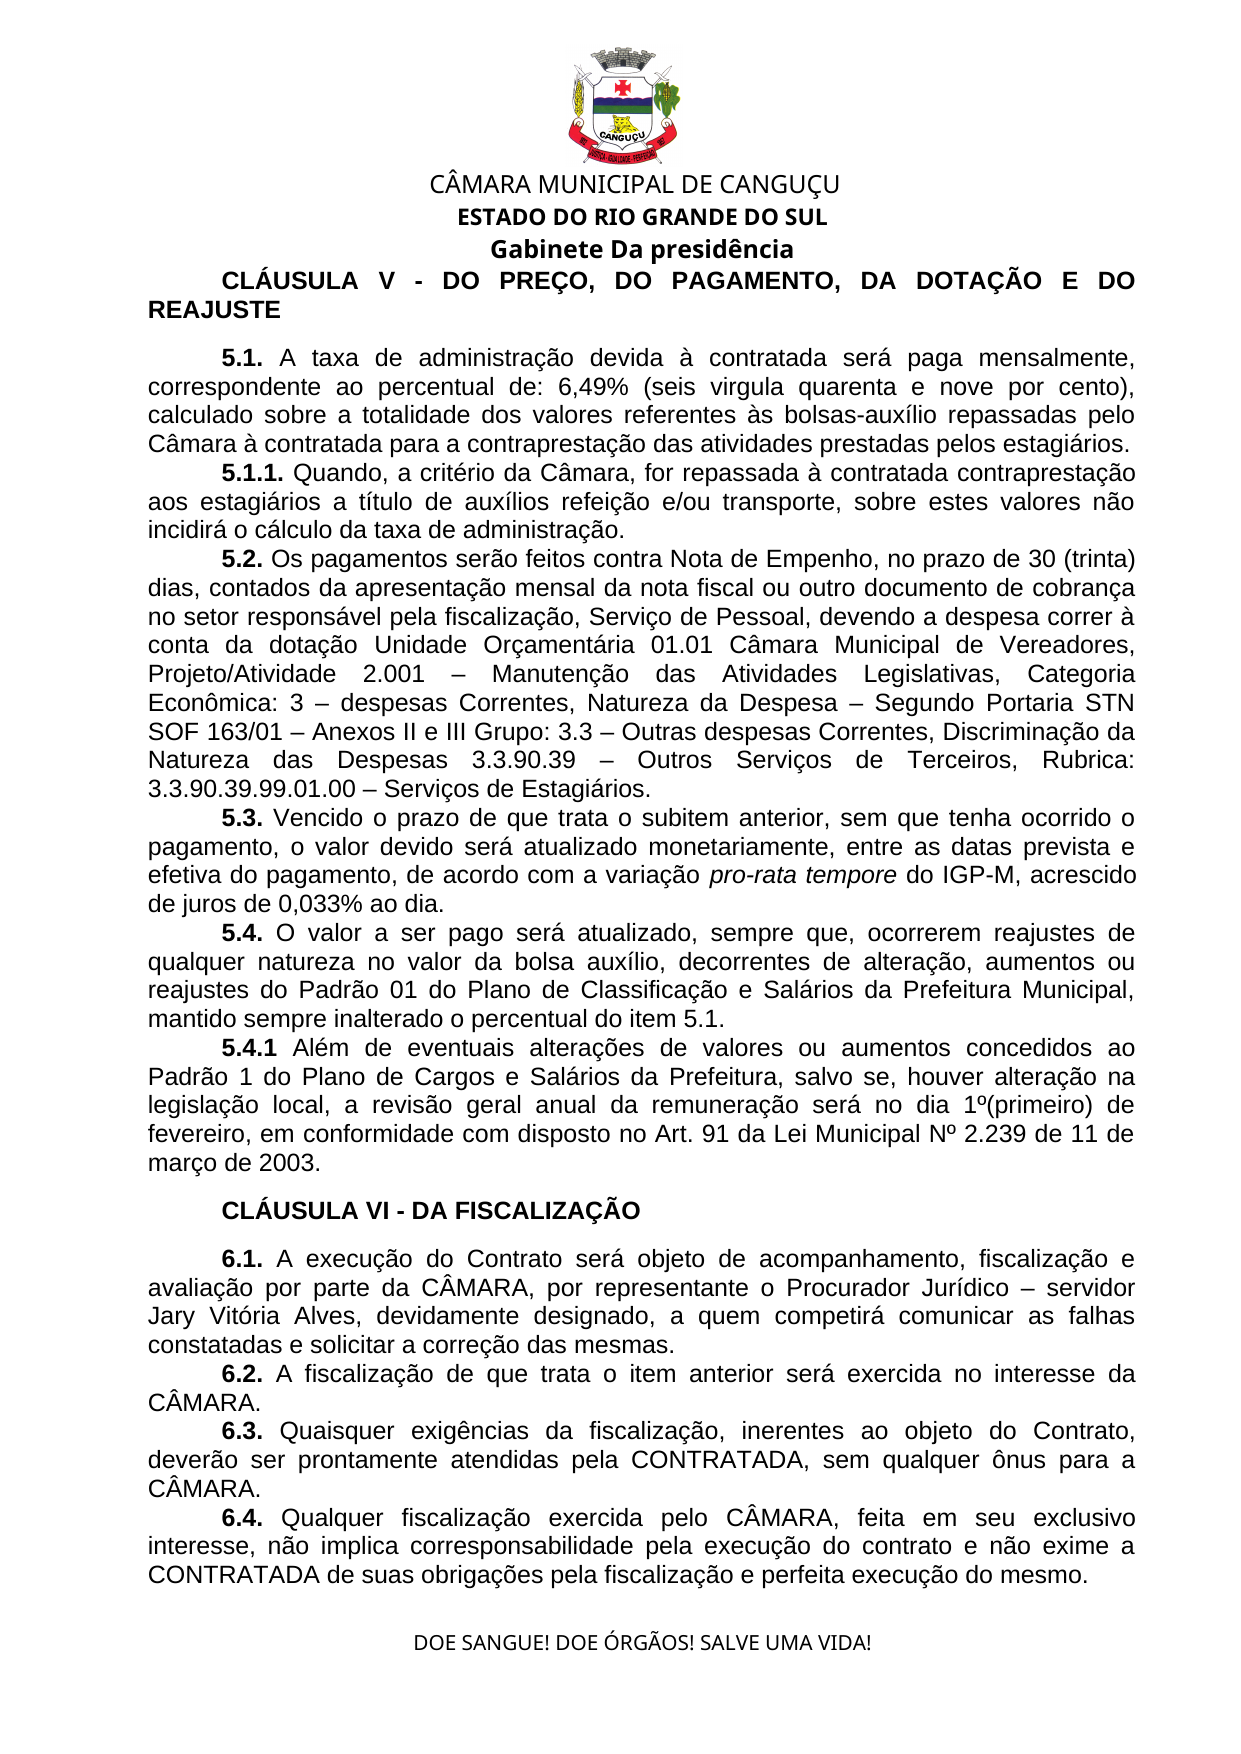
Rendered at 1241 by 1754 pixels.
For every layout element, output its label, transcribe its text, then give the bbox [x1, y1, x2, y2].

text 5.4. O valor a ser pago será atualizado, sempre que, ocorrerem reajustes de qualquer natureza no valor da bolsa auxílio, decorrentes de alteração, aumentos ou reajustes do Padrão 01 do Plano de Classificação e Salários da Prefeitura Municipal, mantido sempre inalterado o percentual do item 5.1. [148, 918, 1137, 1033]
text 5.3. Vencido o prazo de que trata o subitem anterior, sem que tenha ocorrido o pagamento, o valor devido será atualizado monetariamente, entre as datas prevista e efetiva do pagamento, de acordo com a variação pro-rata tempore do IGP-M, acrescido de juros de 0,033% ao dia. [148, 803, 1137, 918]
text 5.4.1 Além de eventuais alterações de valores ou aumentos concedidos ao Padrão 1 do Plano de Cargos e Salários da Prefeitura, salvo se, houver alteração na legislação local, a revisão geral anual da remuneração será no dia 1º(primeiro) de fevereiro, em conformidade com disposto no Art. 91 da Lei Municipal Nº 2.239 de 11 de março de 2003. [148, 1033, 1137, 1177]
text 6.3. Quaisquer exigências da fiscalização, inerentes ao objeto do Contrato, deverão ser prontamente atendidas pela CONTRATADA, sem qualquer ônus para a CÂMARA. [148, 1416, 1137, 1502]
text 5.2. Os pagamentos serão feitos contra Nota de Empenho, no prazo de 30 (trinta) dias, contados da apresentação mensal da nota fiscal ou outro documento de cobrança no setor responsável pela fiscalização, Serviço de Pessoal, devendo a despesa correr à conta da dotação Unidade Orçamentária 01.01 Câmara Municipal de Vereadores, Projeto/Atividade 2.001 – Manutenção das Atividades Legislativas, Categoria Econômica: 3 – despesas Correntes, Natureza da Despesa – Segundo Portaria STN SOF 163/01 – Anexos II e III Grupo: 3.3 – Outras despesas Correntes, Discriminação da Natureza das Despesas 3.3.90.39 – Outros Serviços de Terceiros, Rubrica: 3.3.90.39.99.01.00 – Serviços de Estagiários. [148, 544, 1137, 803]
text CLÁUSULA VI - DA FISCALIZAÇÃO [148, 1196, 1137, 1224]
text CLÁUSULA V - DO PREÇO, DO PAGAMENTO, DA DOTAÇÃO E DO REAJUSTE [148, 266, 1137, 324]
text 6.2. A fiscalização de que trata o item anterior será exercida no interesse da CÂMARA. [148, 1359, 1137, 1416]
text 6.1. A execução do Contrato será objeto de acompanhamento, fiscalização e avaliação por parte da CÂMARA, por representante o Procurador Jurídico – servidor Jary Vitória Alves, devidamente designado, a quem competirá comunicar as falhas constatadas e solicitar a correção das mesmas. [148, 1244, 1137, 1359]
text 6.4. Qualquer fiscalização exercida pelo CÂMARA, feita em seu exclusivo interesse, não implica corresponsabilidade pela execução do contrato e não exime a CONTRATADA de suas obrigações pela fiscalização e perfeita execução do mesmo. [148, 1502, 1137, 1589]
text 5.1. A taxa de administração devida à contratada será paga mensalmente, correspondente ao percentual de: 6,49% (seis virgula quarenta e nove por cento), calculado sobre a totalidade dos valores referentes às bolsas-auxílio repassadas pelo Câmara à contratada para a contraprestação das atividades prestadas pelos estagiários. [148, 343, 1137, 458]
text 5.1.1. Quando, a critério da Câmara, for repassada à contratada contraprestação aos estagiários a título de auxílios refeição e/ou transporte, sobre estes valores não incidirá o cálculo da taxa de administração. [148, 458, 1137, 544]
